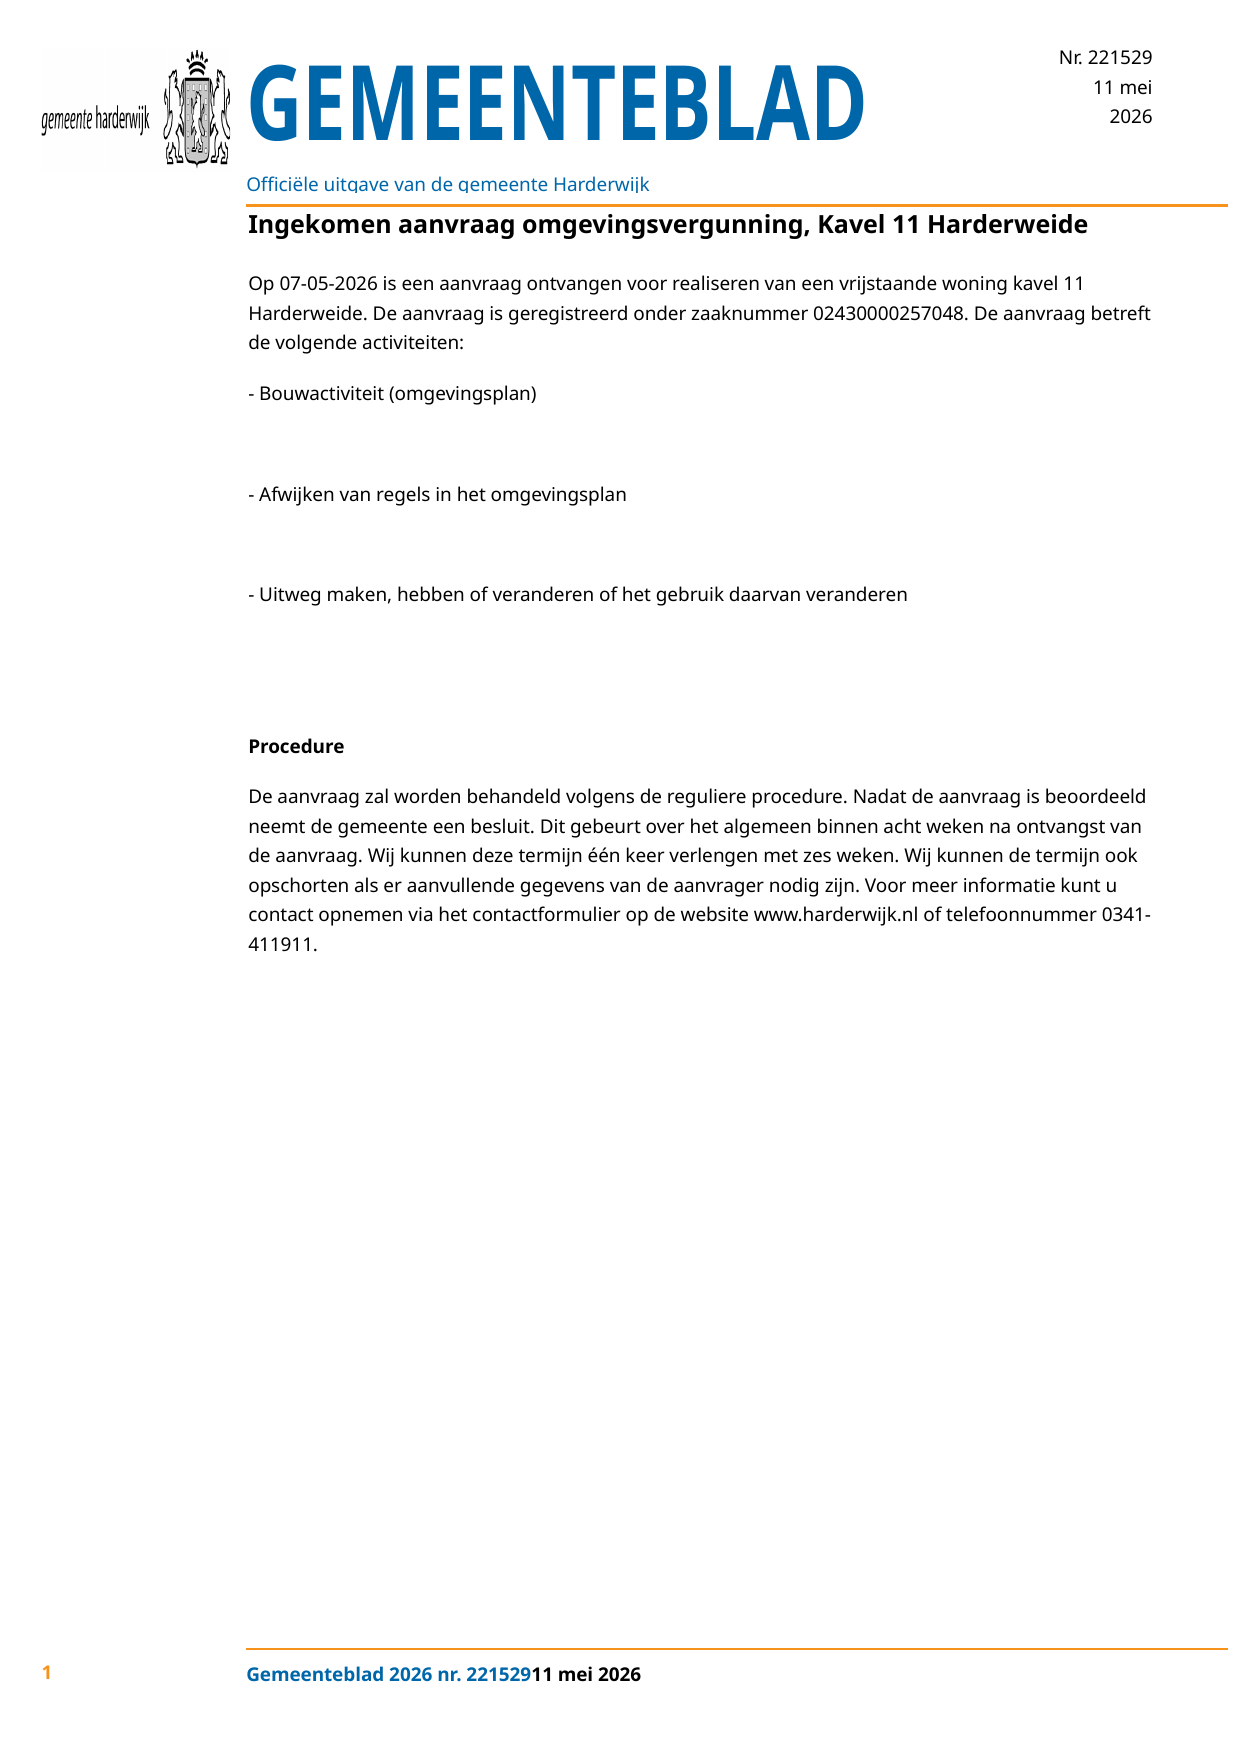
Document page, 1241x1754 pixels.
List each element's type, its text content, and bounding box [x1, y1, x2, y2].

text Op 07-05-2026 is een aanvraag ontvangen voor realiseren van een vrijstaande woning kavel 11 Harderweide. De aanvraag is geregistreerd onder zaaknummer 02430000257048. De aanvraag betreft de volgende activiteiten: [248, 270, 1152, 355]
text - Afwijken van regels in het omgevingsplan [248, 481, 1152, 506]
text - Bouwactiviteit (omgevingsplan) [248, 380, 1152, 406]
text Procedure [248, 733, 1152, 758]
picture [41, 47, 231, 172]
text Ingekomen aanvraag omgevingsvergunning, Kavel 11 Harderweide [248, 207, 1152, 241]
text De aanvraag zal worden behandeld volgens de reguliere procedure. Nadat de aanvraag is beoordeeld neemt de gemeente een besluit. Dit gebeurt over het algemeen binnen acht weken na ontvangst van de aanvraag. Wij kunnen deze termijn één keer verlengen met zes weken. Wij kunnen de termijn ook opschorten als er aanvullende gegevens van de aanvrager nodig zijn. Voor meer informatie kunt u contact opnemen via het contactformulier op de website www.harderwijk.nl of telefoonnummer 0341-411911. [248, 783, 1152, 957]
text - Uitweg maken, hebben of veranderen of het gebruik daarvan veranderen [248, 582, 1152, 607]
